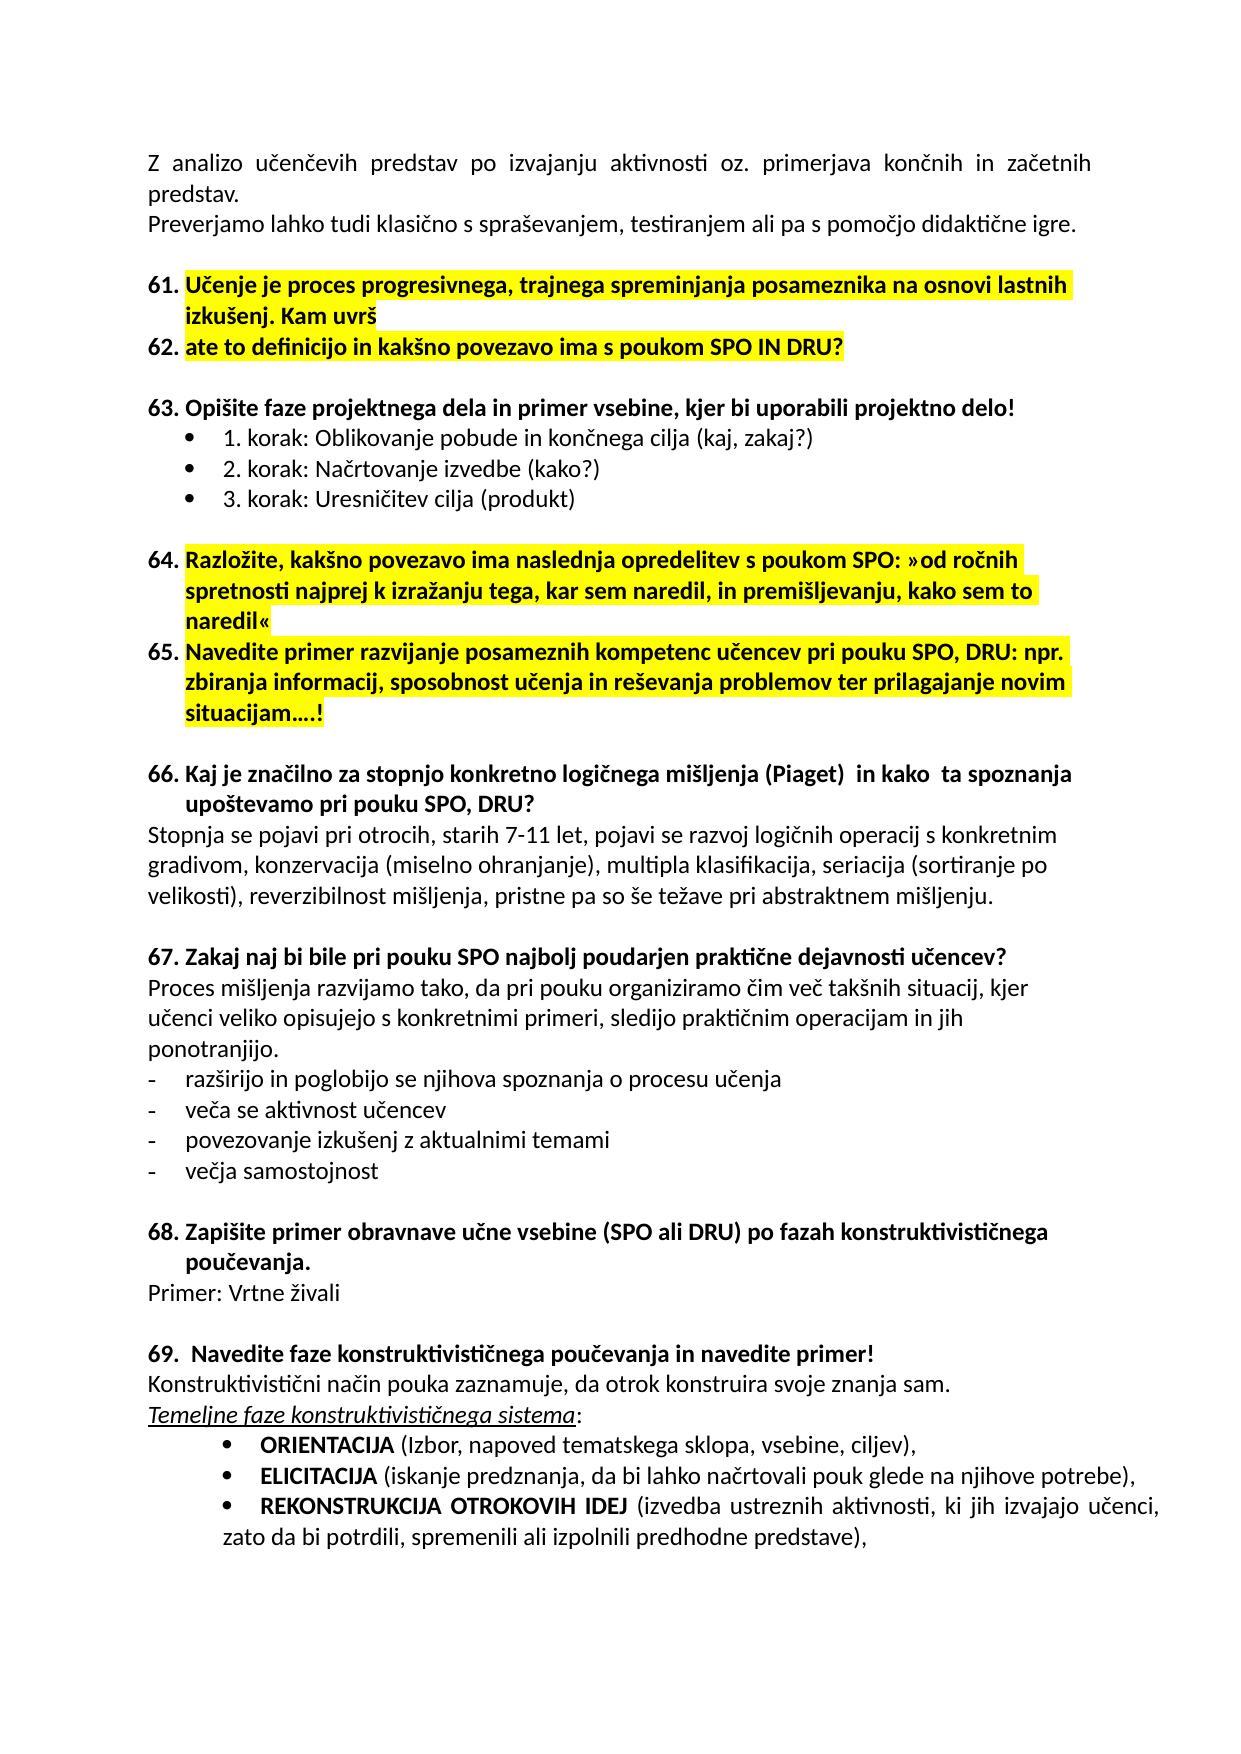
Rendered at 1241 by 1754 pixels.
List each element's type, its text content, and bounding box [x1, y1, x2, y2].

text Z analizo učenčevih predstav po izvajanju aktivnosti oz. primerjava končnih in začetnih predstav. [148, 148, 1093, 209]
list 2. korak: Načrtovanje izvedbe (kako?) [185, 453, 1093, 483]
list ORIENTACIJA (Izbor, napoved tematskega sklopa, vsebine, ciljev), [223, 1429, 1160, 1460]
list Kaj je značilno za stopnjo konkretno logičnega mišljenja (Piaget) in kako ta spoznanja upoštevamo pri pouku SPO, DRU? [148, 758, 1093, 819]
list Navedite faze konstruktivističnega poučevanja in navedite primer! [148, 1338, 1093, 1368]
list Razložite, kakšno povezavo ima naslednja opredelitev s poukom SPO: »od ročnih spretnosti najprej k izražanju tega, kar sem naredil, in premišljevanju, kako sem to naredil« [148, 544, 1093, 636]
list 3. korak: Uresničitev cilja (produkt) [185, 483, 1093, 514]
text Stopnja se pojavi pri otrocih, starih 7-11 let, pojavi se razvoj logičnih operacij s konkretnim gradivom, konzervacija (miselno ohranjanje), multipla klasifikacija, seriacija (sortiranje po velikosti), reverzibilnost mišljenja, pristne pa so še težave pri abstraktnem mišljenju. [148, 819, 1093, 911]
list 1. korak: Oblikovanje pobude in končnega cilja (kaj, zakaj?) [185, 422, 1093, 453]
list veča se aktivnost učencev [148, 1094, 1093, 1124]
list ate to definicijo in kakšno povezavo ima s poukom SPO IN DRU? [148, 331, 1093, 361]
list Učenje je proces progresivnega, trajnega spreminjanja posameznika na osnovi lastnih izkušenj. Kam uvrš [148, 270, 1093, 331]
list ELICITACIJA (iskanje predznanja, da bi lahko načrtovali pouk glede na njihove potrebe), [223, 1460, 1160, 1491]
list razširijo in poglobijo se njihova spoznanja o procesu učenja [148, 1063, 1093, 1094]
list REKONSTRUKCIJA OTROKOVIH IDEJ (izvedba ustreznih aktivnosti, ki jih izvajajo učenci, zato da bi potrdili, spremenili ali izpolnili predhodne predstave), [223, 1491, 1160, 1552]
text Proces mišljenja razvijamo tako, da pri pouku organiziramo čim več takšnih situacij, kjer učenci veliko opisujejo s konkretnimi primeri, sledijo praktičnim operacijam in jih ponotranjijo. [148, 972, 1093, 1063]
text Preverjamo lahko tudi klasično s spraševanjem, testiranjem ali pa s pomočjo didaktične igre. [148, 209, 1093, 239]
text Konstruktivistični način pouka zaznamuje, da otrok konstruira svoje znanja sam. [148, 1368, 1093, 1399]
list Opišite faze projektnega dela in primer vsebine, kjer bi uporabili projektno delo! [148, 392, 1093, 422]
list Zapišite primer obravnave učne vsebine (SPO ali DRU) po fazah konstruktivističnega poučevanja. [148, 1216, 1093, 1277]
list večja samostojnost [148, 1155, 1093, 1185]
list povezovanje izkušenj z aktualnimi temami [148, 1124, 1093, 1155]
list Navedite primer razvijanje posameznih kompetenc učencev pri pouku SPO, DRU: npr. zbiranja informacij, sposobnost učenja in reševanja problemov ter prilagajanje novim situacijam….! [148, 636, 1093, 727]
list Zakaj naj bi bile pri pouku SPO najbolj poudarjen praktične dejavnosti učencev? [148, 941, 1093, 972]
text Temeljne faze konstruktivističnega sistema: [148, 1399, 1160, 1429]
text Primer: Vrtne živali [148, 1277, 1093, 1307]
